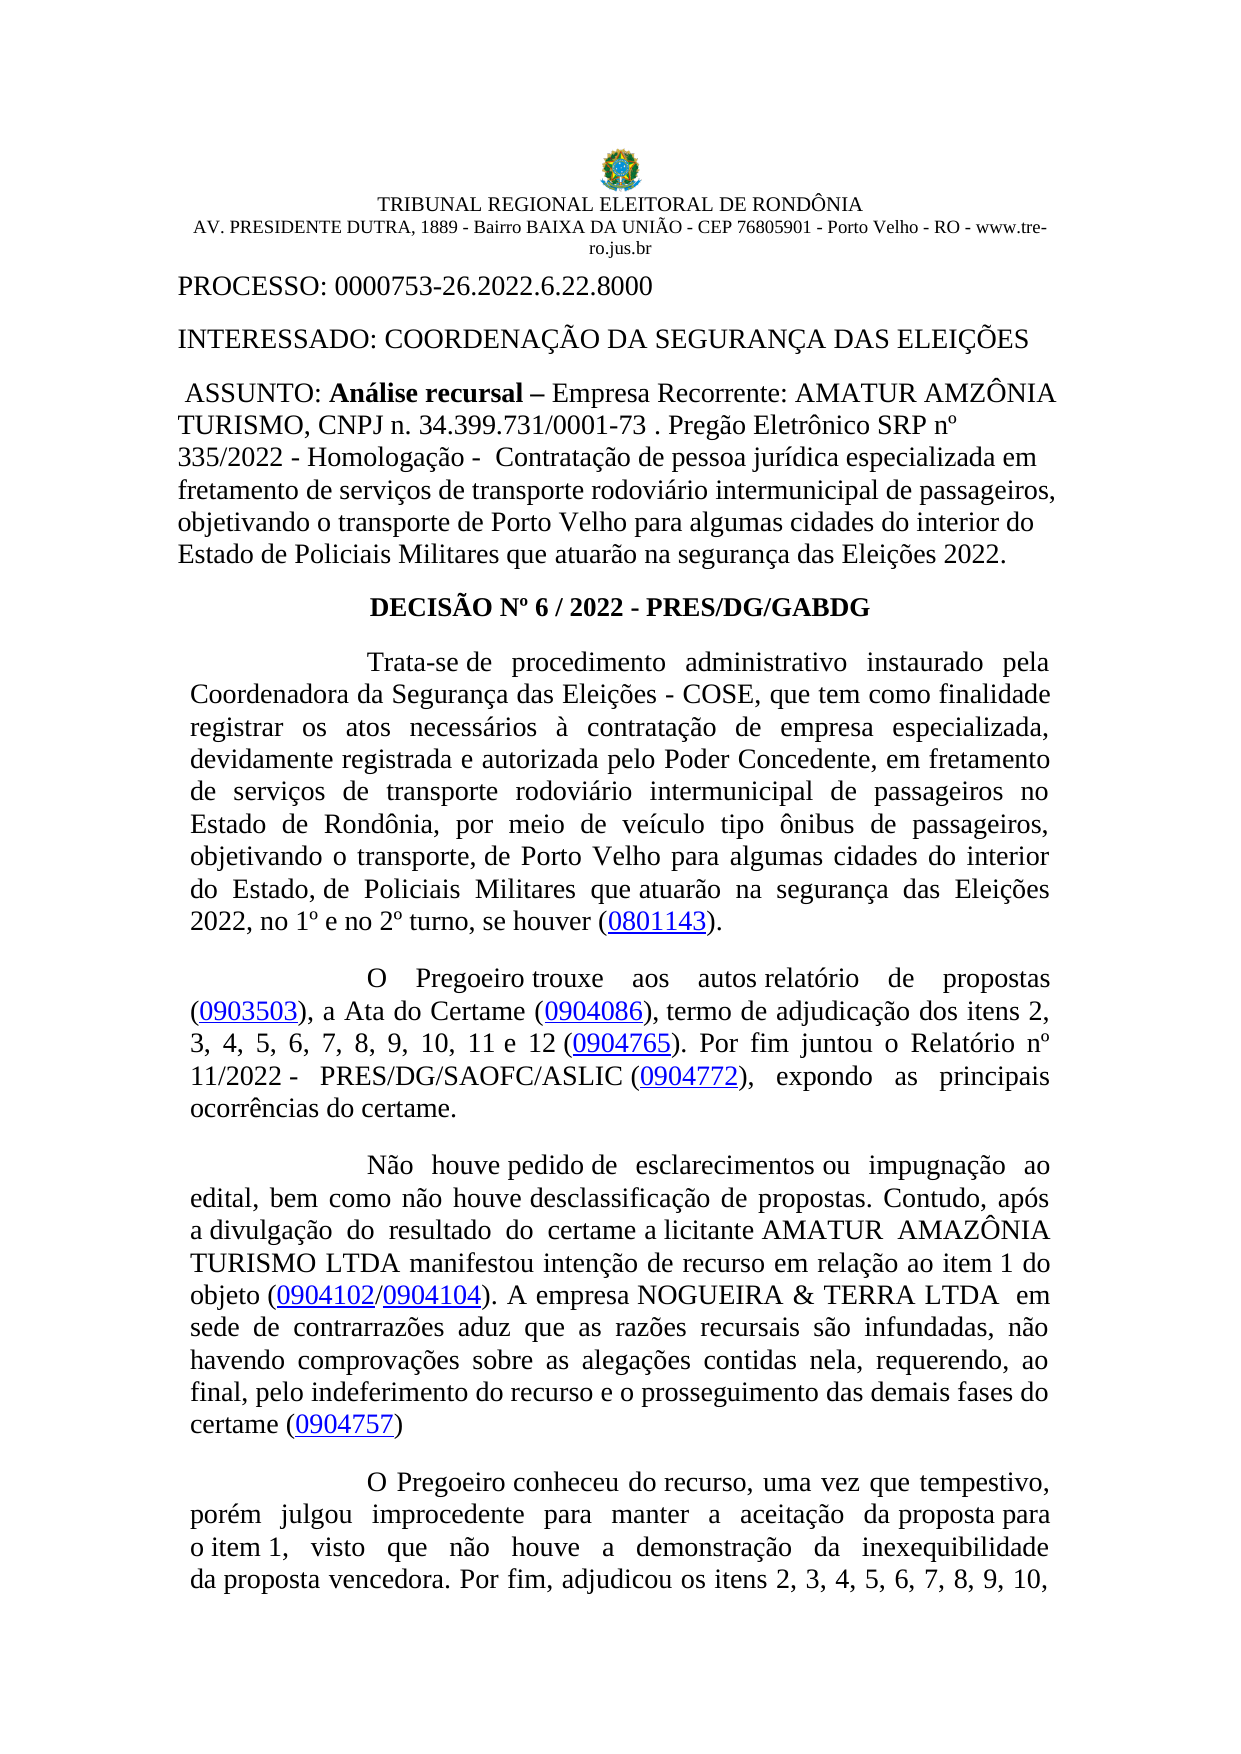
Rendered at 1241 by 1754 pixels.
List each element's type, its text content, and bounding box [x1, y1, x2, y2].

text O Pregoeiro trouxe aos autos relatório de propostas (0903503), a Ata do Certame (0904086), termo de adjudicação dos itens 2, 3, 4, 5, 6, 7, 8, 9, 10, 11 e 12 (0904765). Por fim juntou o Relatório nº 11/2022 - PRES/DG/SAOFC/ASLIC (0904772), expondo as principais ocorrências do certame. [190, 961, 1051, 1123]
text INTERESSADO: COORDENAÇÃO DA SEGURANÇA DAS ELEIÇÕES [177, 322, 1063, 355]
text Trata-se de procedimento administrativo instaurado pela Coordenadora da Segurança das Eleições - COSE, que tem como finalidade registrar os atos necessários à contratação de empresa especializada, devidamente registrada e autorizada pelo Poder Concedente, em fretamento de serviços de transporte rodoviário intermunicipal de passageiros no Estado de Rondônia, por meio de veículo tipo ônibus de passageiros, objetivando o transporte, de Porto Velho para algumas cidades do interior do Estado, de Policiais Militares que atuarão na segurança das Eleições 2022, no 1º e no 2º turno, se houver (0801143). [190, 645, 1051, 936]
text Não houve pedido de esclarecimentos ou impugnação ao edital, bem como não houve desclassificação de propostas. Contudo, após a divulgação do resultado do certame a licitante AMATUR AMAZÔNIA TURISMO LTDA manifestou intenção de recurso em relação ao item 1 do objeto (0904102/0904104). A empresa NOGUEIRA & TERRA LTDA em sede de contrarrazões aduz que as razões recursais são infundadas, não havendo comprovações sobre as alegações contidas nela, requerendo, ao final, pelo indeferimento do recurso e o prosseguimento das demais fases do certame (0904757) [190, 1148, 1051, 1440]
text AV. PRESIDENTE DUTRA, 1889 - Bairro BAIXA DA UNIÃO - CEP 76805901 - Porto Velho - RO - www.tre-ro.jus.br [177, 216, 1063, 259]
text PROCESSO: 0000753-26.2022.6.22.8000 [177, 269, 1063, 302]
text O Pregoeiro conheceu do recurso, uma vez que tempestivo, porém julgou improcedente para manter a aceitação da proposta para o item 1, visto que não houve a demonstração da inexequibilidade da proposta vencedora. Por fim, adjudicou os itens 2, 3, 4, 5, 6, 7, 8, 9, 10, [190, 1465, 1051, 1594]
text TRIBUNAL REGIONAL ELEITORAL DE RONDÔNIA [177, 192, 1063, 216]
text Decisão Nº 6 / 2022 - PRES/DG/GABDG [177, 591, 1063, 622]
text ASSUNTO: Análise recursal – Empresa Recorrente: AMATUR AMZÔNIA TURISMO, CNPJ n. 34.399.731/0001-73 . Pregão Eletrônico SRP nº 335/2022 - Homologação - Contratação de pessoa jurídica especializada em fretamento de serviços de transporte rodoviário intermunicipal de passageiros, objetivando o transporte de Porto Velho para algumas cidades do interior do Estado de Policiais Militares que atuarão na segurança das Eleições 2022. [177, 376, 1063, 570]
